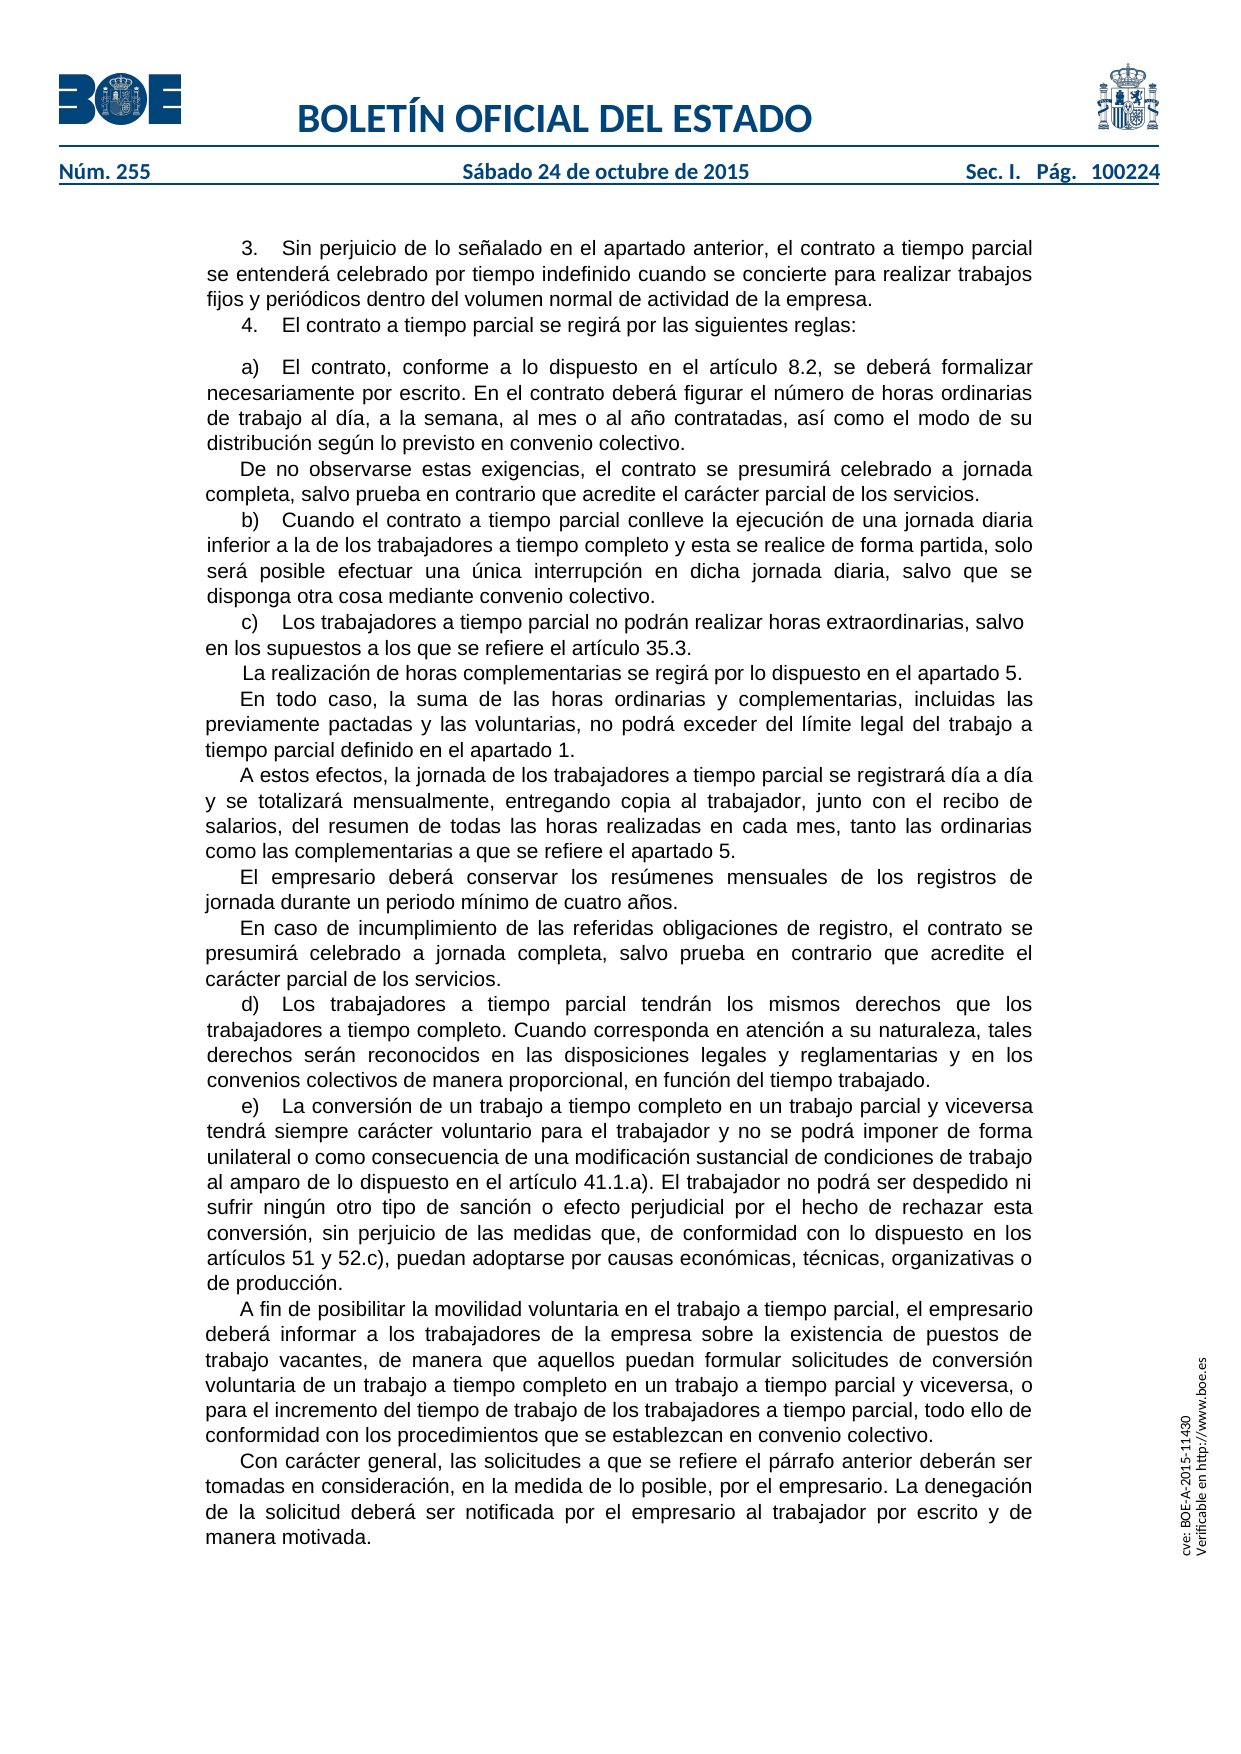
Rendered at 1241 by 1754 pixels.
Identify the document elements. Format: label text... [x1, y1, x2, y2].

list El contrato a tiempo parcial se regirá por las siguientes reglas: [207, 313, 1034, 337]
picture [59, 73, 181, 125]
list Los trabajadores a tiempo parcial no podrán realizar horas extraordinarias, salvo [207, 609, 1034, 633]
text De no observarse estas exigencias, el contrato se presumirá celebrado a jornada completa, salvo prueba en contrario que acredite el carácter parcial de los servicios. [205, 457, 1034, 506]
text La realización de horas complementarias se regirá por lo dispuesto en el apartado 5. [242, 661, 1034, 685]
text en los supuestos a los que se refiere el artículo 35.3. [205, 635, 1034, 659]
text En caso de incumplimiento de las referidas obligaciones de registro, el contrato se presumirá celebrado a jornada completa, salvo prueba en contrario que acredite el carácter parcial de los servicios. [205, 916, 1034, 990]
list Los trabajadores a tiempo parcial tendrán los mismos derechos que los trabajadores a tiempo completo. Cuando corresponda en atención a su naturaleza, tales derechos serán reconocidos en las disposiciones legales y reglamentarias y en los convenios colectivos de manera proporcional, en función del tiempo trabajado. [207, 992, 1034, 1092]
text A fin de posibilitar la movilidad voluntaria en el trabajo a tiempo parcial, el empresario deberá informar a los trabajadores de la empresa sobre la existencia de puestos de trabajo vacantes, de manera que aquellos puedan formular solicitudes de conversión voluntaria de un trabajo a tiempo completo en un trabajo a tiempo parcial y viceversa, o para el incremento del tiempo de trabajo de los trabajadores a tiempo parcial, todo ello de conformidad con los procedimientos que se establezcan en convenio colectivo. [205, 1297, 1034, 1447]
text En todo caso, la suma de las horas ordinarias y complementarias, incluidas las previamente pactadas y las voluntarias, no podrá exceder del límite legal del trabajo a tiempo parcial definido en el apartado 1. [205, 687, 1034, 761]
list El contrato, conforme a lo dispuesto en el artículo 8.2, se deberá formalizar necesariamente por escrito. En el contrato deberá figurar el número de horas ordinarias de trabajo al día, a la semana, al mes o al año contratadas, así como el modo de su distribución según lo previsto en convenio colectivo. [207, 355, 1034, 455]
text A estos efectos, la jornada de los trabajadores a tiempo parcial se registrará día a día y se totalizará mensualmente, entregando copia al trabajador, junto con el recibo de salarios, del resumen de todas las horas realizadas en cada mes, tanto las ordinarias como las complementarias a que se refiere el apartado 5. [205, 763, 1034, 863]
list Sin perjuicio de lo señalado en el apartado anterior, el contrato a tiempo parcial se entenderá celebrado por tiempo indefinido cuando se concierte para realizar trabajos fijos y periódicos dentro del volumen normal de actividad de la empresa. [207, 236, 1034, 311]
list Cuando el contrato a tiempo parcial conlleve la ejecución de una jornada diaria inferior a la de los trabajadores a tiempo completo y esta se realice de forma partida, solo será posible efectuar una única interrupción en dicha jornada diaria, salvo que se disponga otra cosa mediante convenio colectivo. [207, 508, 1034, 608]
picture [1097, 63, 1159, 130]
text Con carácter general, las solicitudes a que se refiere el párrafo anterior deberán ser tomadas en consideración, en la medida de lo posible, por el empresario. La denegación de la solicitud deberá ser notificada por el empresario al trabajador por escrito y de manera motivada. [205, 1449, 1034, 1549]
list La conversión de un trabajo a tiempo completo en un trabajo parcial y viceversa tendrá siempre carácter voluntario para el trabajador y no se podrá imponer de forma unilateral o como consecuencia de una modificación sustancial de condiciones de trabajo al amparo de lo dispuesto en el artículo 41.1.a). El trabajador no podrá ser despedido ni sufrir ningún otro tipo de sanción o efecto perjudicial por el hecho de rechazar esta conversión, sin perjuicio de las medidas que, de conformidad con lo dispuesto en los artículos 51 y 52.c), puedan adoptarse por causas económicas, técnicas, organizativas o de producción. [207, 1094, 1034, 1295]
text El empresario deberá conservar los resúmenes mensuales de los registros de jornada durante un periodo mínimo de cuatro años. [205, 865, 1034, 914]
